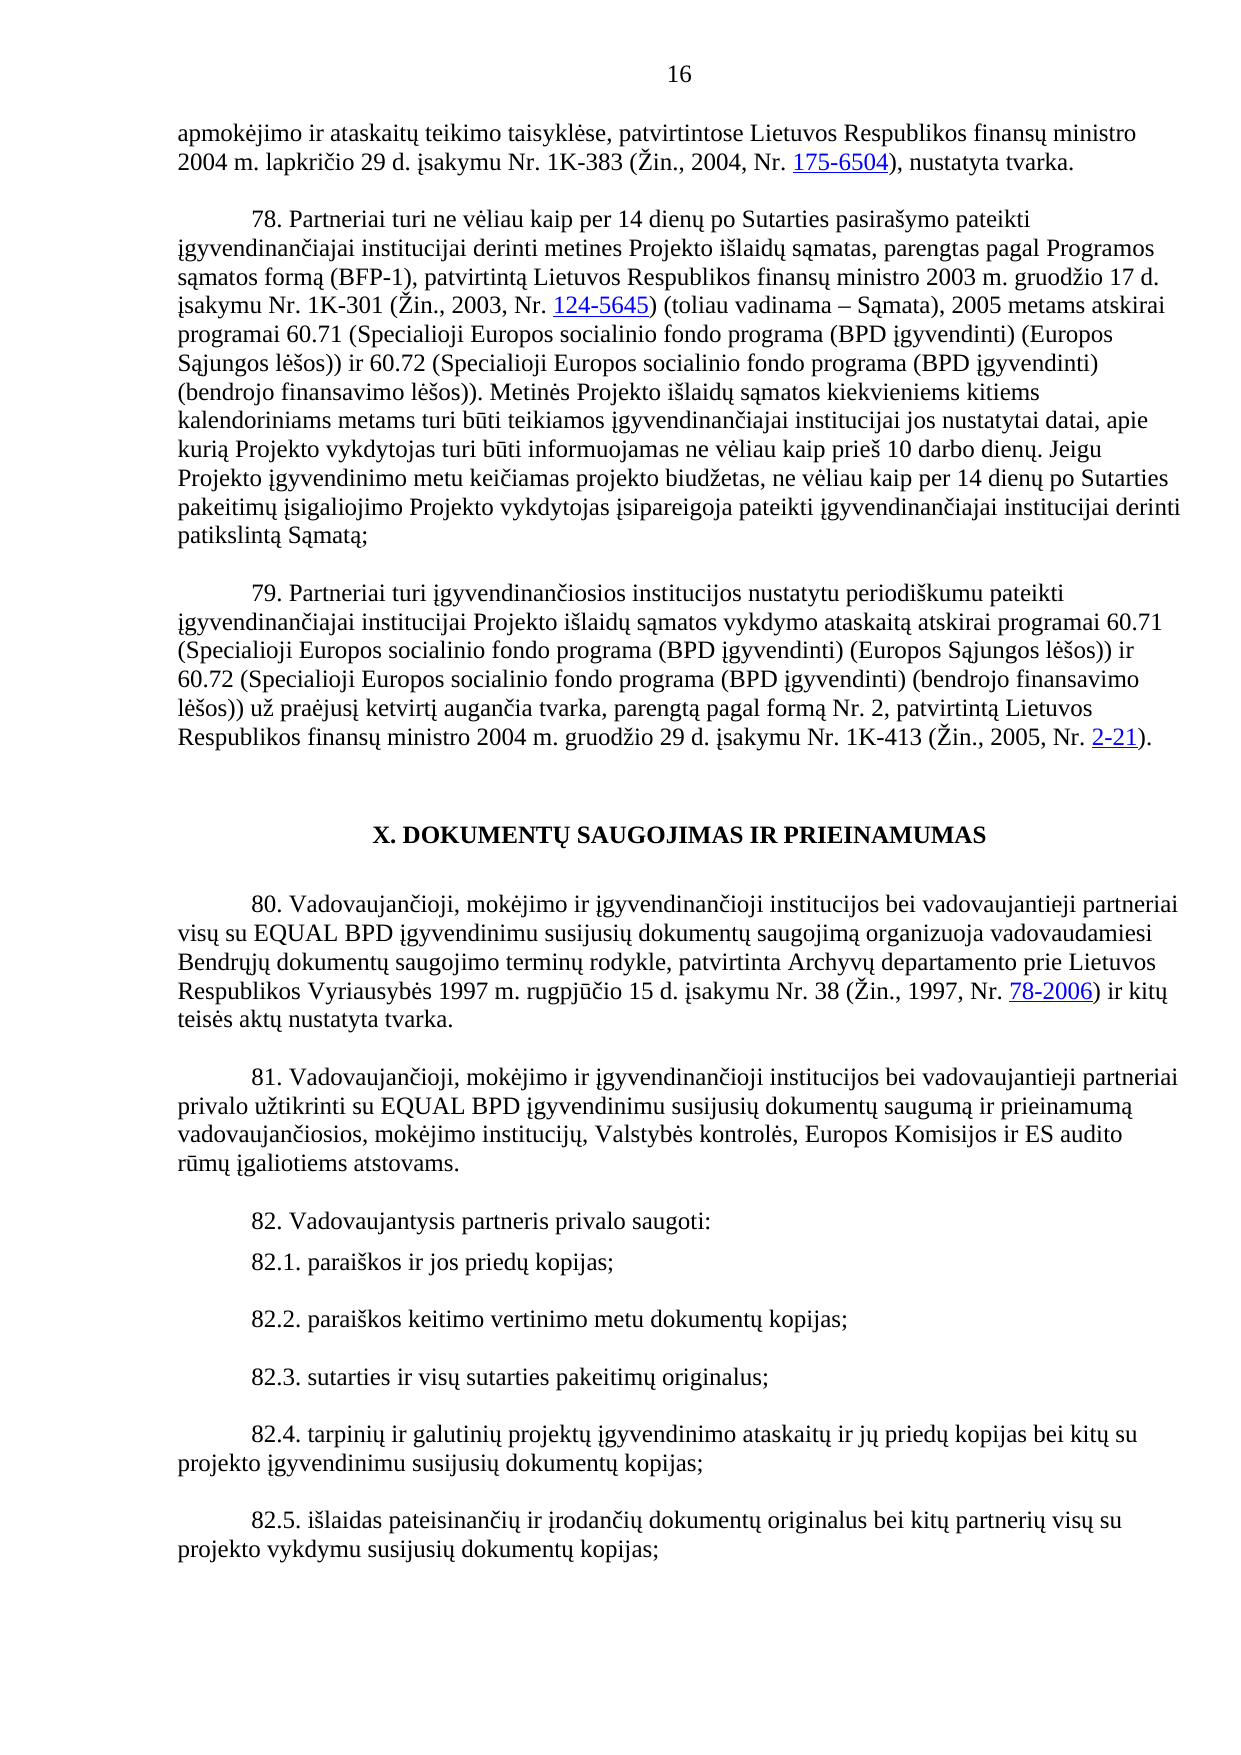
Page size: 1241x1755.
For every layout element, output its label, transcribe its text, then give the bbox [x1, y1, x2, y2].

text apmokėjimo ir ataskaitų teikimo taisyklėse, patvirtintose Lietuvos Respublikos finansų ministro 2004 m. lapkričio 29 d. įsakymu Nr. 1K-383 (Žin., 2004, Nr. 175-6504), nustatyta tvarka. [177, 118, 1181, 176]
text X. DOKUMENTŲ SAUGOJIMAS IR PRIEINAMUMAS [177, 820, 1181, 849]
text 81. Vadovaujančioji, mokėjimo ir įgyvendinančioji institucijos bei vadovaujantieji partneriai privalo užtikrinti su EQUAL BPD įgyvendinimu susijusių dokumentų saugumą ir prieinamumą vadovaujančiosios, mokėjimo institucijų, Valstybės kontrolės, Europos Komisijos ir ES audito rūmų įgaliotiems atstovams. [177, 1062, 1181, 1177]
text 78. Partneriai turi ne vėliau kaip per 14 dienų po Sutarties pasirašymo pateikti įgyvendinančiajai institucijai derinti metines Projekto išlaidų sąmatas, parengtas pagal Programos sąmatos formą (BFP-1), patvirtintą Lietuvos Respublikos finansų ministro 2003 m. gruodžio 17 d. įsakymu Nr. 1K-301 (Žin., 2003, Nr. 124-5645) (toliau vadinama – Sąmata), 2005 metams atskirai programai 60.71 (Specialioji Europos socialinio fondo programa (BPD įgyvendinti) (Europos Sąjungos lėšos)) ir 60.72 (Specialioji Europos socialinio fondo programa (BPD įgyvendinti) (bendrojo finansavimo lėšos)). Metinės Projekto išlaidų sąmatos kiekvieniems kitiems kalendoriniams metams turi būti teikiamos įgyvendinančiajai institucijai jos nustatytai datai, apie kurią Projekto vykdytojas turi būti informuojamas ne vėliau kaip prieš 10 darbo dienų. Jeigu Projekto įgyvendinimo metu keičiamas projekto biudžetas, ne vėliau kaip per 14 dienų po Sutarties pakeitimų įsigaliojimo Projekto vykdytojas įsipareigoja pateikti įgyvendinančiajai institucijai derinti patikslintą Sąmatą; [177, 204, 1181, 549]
text 82.1. paraiškos ir jos priedų kopijas; [177, 1247, 1181, 1275]
text 79. Partneriai turi įgyvendinančiosios institucijos nustatytu periodiškumu pateikti įgyvendinančiajai institucijai Projekto išlaidų sąmatos vykdymo ataskaitą atskirai programai 60.71 (Specialioji Europos socialinio fondo programa (BPD įgyvendinti) (Europos Sąjungos lėšos)) ir 60.72 (Specialioji Europos socialinio fondo programa (BPD įgyvendinti) (bendrojo finansavimo lėšos)) už praėjusį ketvirtį augančia tvarka, parengtą pagal formą Nr. 2, patvirtintą Lietuvos Respublikos finansų ministro 2004 m. gruodžio 29 d. įsakymu Nr. 1K-413 (Žin., 2005, Nr. 2-21). [177, 578, 1181, 751]
text 82.5. išlaidas pateisinančių ir įrodančių dokumentų originalus bei kitų partnerių visų su projekto vykdymu susijusių dokumentų kopijas; [177, 1505, 1181, 1563]
text 82.4. tarpinių ir galutinių projektų įgyvendinimo ataskaitų ir jų priedų kopijas bei kitų su projekto įgyvendinimu susijusių dokumentų kopijas; [177, 1419, 1181, 1477]
text 80. Vadovaujančioji, mokėjimo ir įgyvendinančioji institucijos bei vadovaujantieji partneriai visų su EQUAL BPD įgyvendinimu susijusių dokumentų saugojimą organizuoja vadovaudamiesi Bendrųjų dokumentų saugojimo terminų rodykle, patvirtinta Archyvų departamento prie Lietuvos Respublikos Vyriausybės 1997 m. rugpjūčio 15 d. įsakymu Nr. 38 (Žin., 1997, Nr. 78-2006) ir kitų teisės aktų nustatyta tvarka. [177, 889, 1181, 1033]
text 82. Vadovaujantysis partneris privalo saugoti: [177, 1206, 1181, 1234]
text 82.3. sutarties ir visų sutarties pakeitimų originalus; [177, 1362, 1181, 1390]
text 82.2. paraiškos keitimo vertinimo metu dokumentų kopijas; [177, 1304, 1181, 1333]
